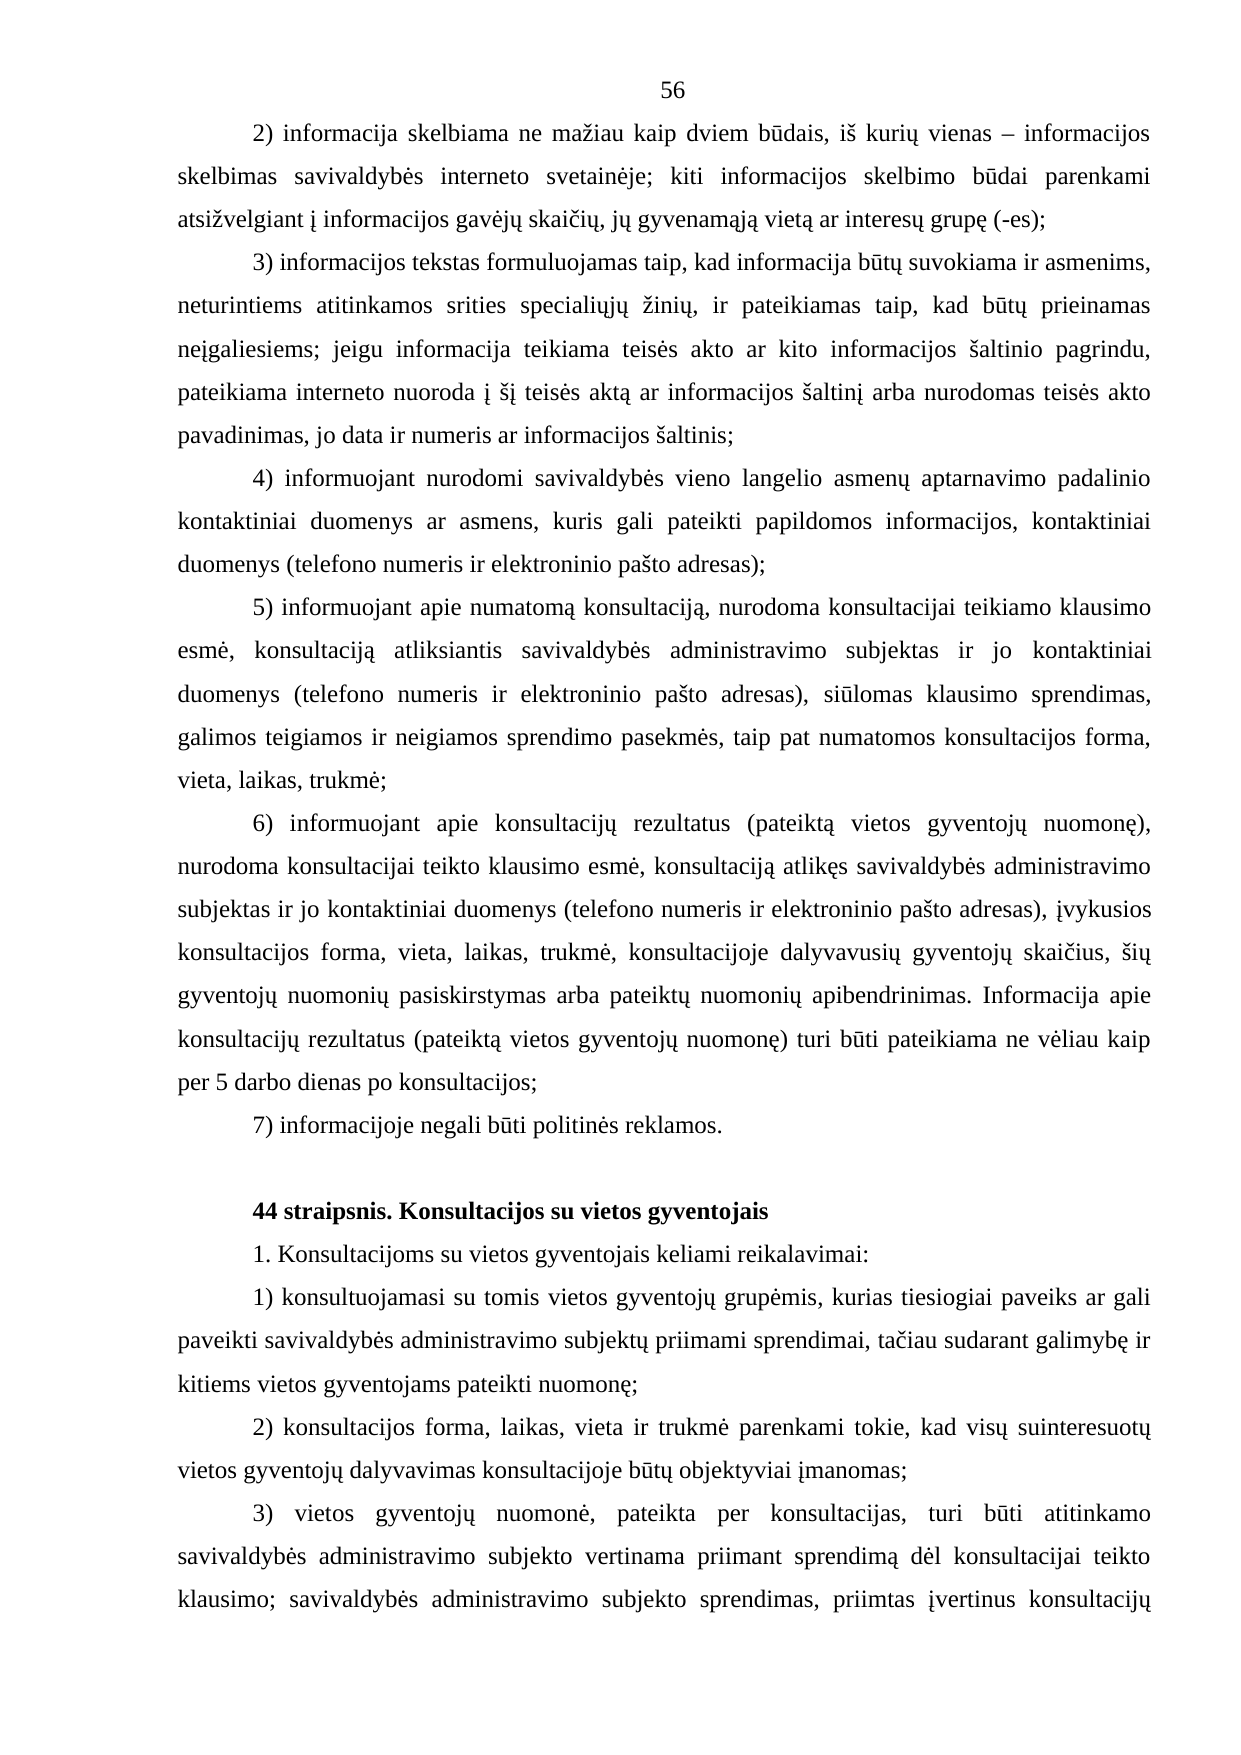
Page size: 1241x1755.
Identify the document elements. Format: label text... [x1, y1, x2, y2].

text 5) informuojant apie numatomą konsultaciją, nurodoma konsultacijai teikiamo klausimo esmė, konsultaciją atliksiantis savivaldybės administravimo subjektas ir jo kontaktiniai duomenys (telefono numeris ir elektroninio pašto adresas), siūlomas klausimo sprendimas, galimos teigiamos ir neigiamos sprendimo pasekmės, taip pat numatomos konsultacijos forma, vieta, laikas, trukmė; [177, 592, 1152, 794]
text 4) informuojant nurodomi savivaldybės vieno langelio asmenų aptarnavimo padalinio kontaktiniai duomenys ar asmens, kuris gali pateikti papildomos informacijos, kontaktiniai duomenys (telefono numeris ir elektroninio pašto adresas); [177, 463, 1152, 578]
text 1. Konsultacijoms su vietos gyventojais keliami reikalavimai: [177, 1239, 1152, 1268]
text 44 straipsnis. Konsultacijos su vietos gyventojais [177, 1196, 1152, 1225]
text 3) informacijos tekstas formuluojamas taip, kad informacija būtų suvokiama ir asmenims, neturintiems atitinkamos srities specialiųjų žinių, ir pateikiamas taip, kad būtų prieinamas neįgaliesiems; jeigu informacija teikiama teisės akto ar kito informacijos šaltinio pagrindu, pateikiama interneto nuoroda į šį teisės aktą ar informacijos šaltinį arba nurodomas teisės akto pavadinimas, jo data ir numeris ar informacijos šaltinis; [177, 247, 1152, 449]
text 1) konsultuojamasi su tomis vietos gyventojų grupėmis, kurias tiesiogiai paveiks ar gali paveikti savivaldybės administravimo subjektų priimami sprendimai, tačiau sudarant galimybę ir kitiems vietos gyventojams pateikti nuomonę; [177, 1282, 1152, 1397]
text 6) informuojant apie konsultacijų rezultatus (pateiktą vietos gyventojų nuomonę), nurodoma konsultacijai teikto klausimo esmė, konsultaciją atlikęs savivaldybės administravimo subjektas ir jo kontaktiniai duomenys (telefono numeris ir elektroninio pašto adresas), įvykusios konsultacijos forma, vieta, laikas, trukmė, konsultacijoje dalyvavusių gyventojų skaičius, šių gyventojų nuomonių pasiskirstymas arba pateiktų nuomonių apibendrinimas. Informacija apie konsultacijų rezultatus (pateiktą vietos gyventojų nuomonę) turi būti pateikiama ne vėliau kaip per 5 darbo dienas po konsultacijos; [177, 808, 1152, 1096]
text 7) informacijoje negali būti politinės reklamos. [177, 1110, 1152, 1139]
text 2) informacija skelbiama ne mažiau kaip dviem būdais, iš kurių vienas – informacijos skelbimas savivaldybės interneto svetainėje; kiti informacijos skelbimo būdai parenkami atsižvelgiant į informacijos gavėjų skaičių, jų gyvenamąją vietą ar interesų grupę (-es); [177, 118, 1152, 233]
text 2) konsultacijos forma, laikas, vieta ir trukmė parenkami tokie, kad visų suinteresuotų vietos gyventojų dalyvavimas konsultacijoje būtų objektyviai įmanomas; [177, 1412, 1152, 1484]
text 3) vietos gyventojų nuomonė, pateikta per konsultacijas, turi būti atitinkamo savivaldybės administravimo subjekto vertinama priimant sprendimą dėl konsultacijai teikto klausimo; savivaldybės administravimo subjekto sprendimas, priimtas įvertinus konsultacijų [177, 1498, 1152, 1613]
